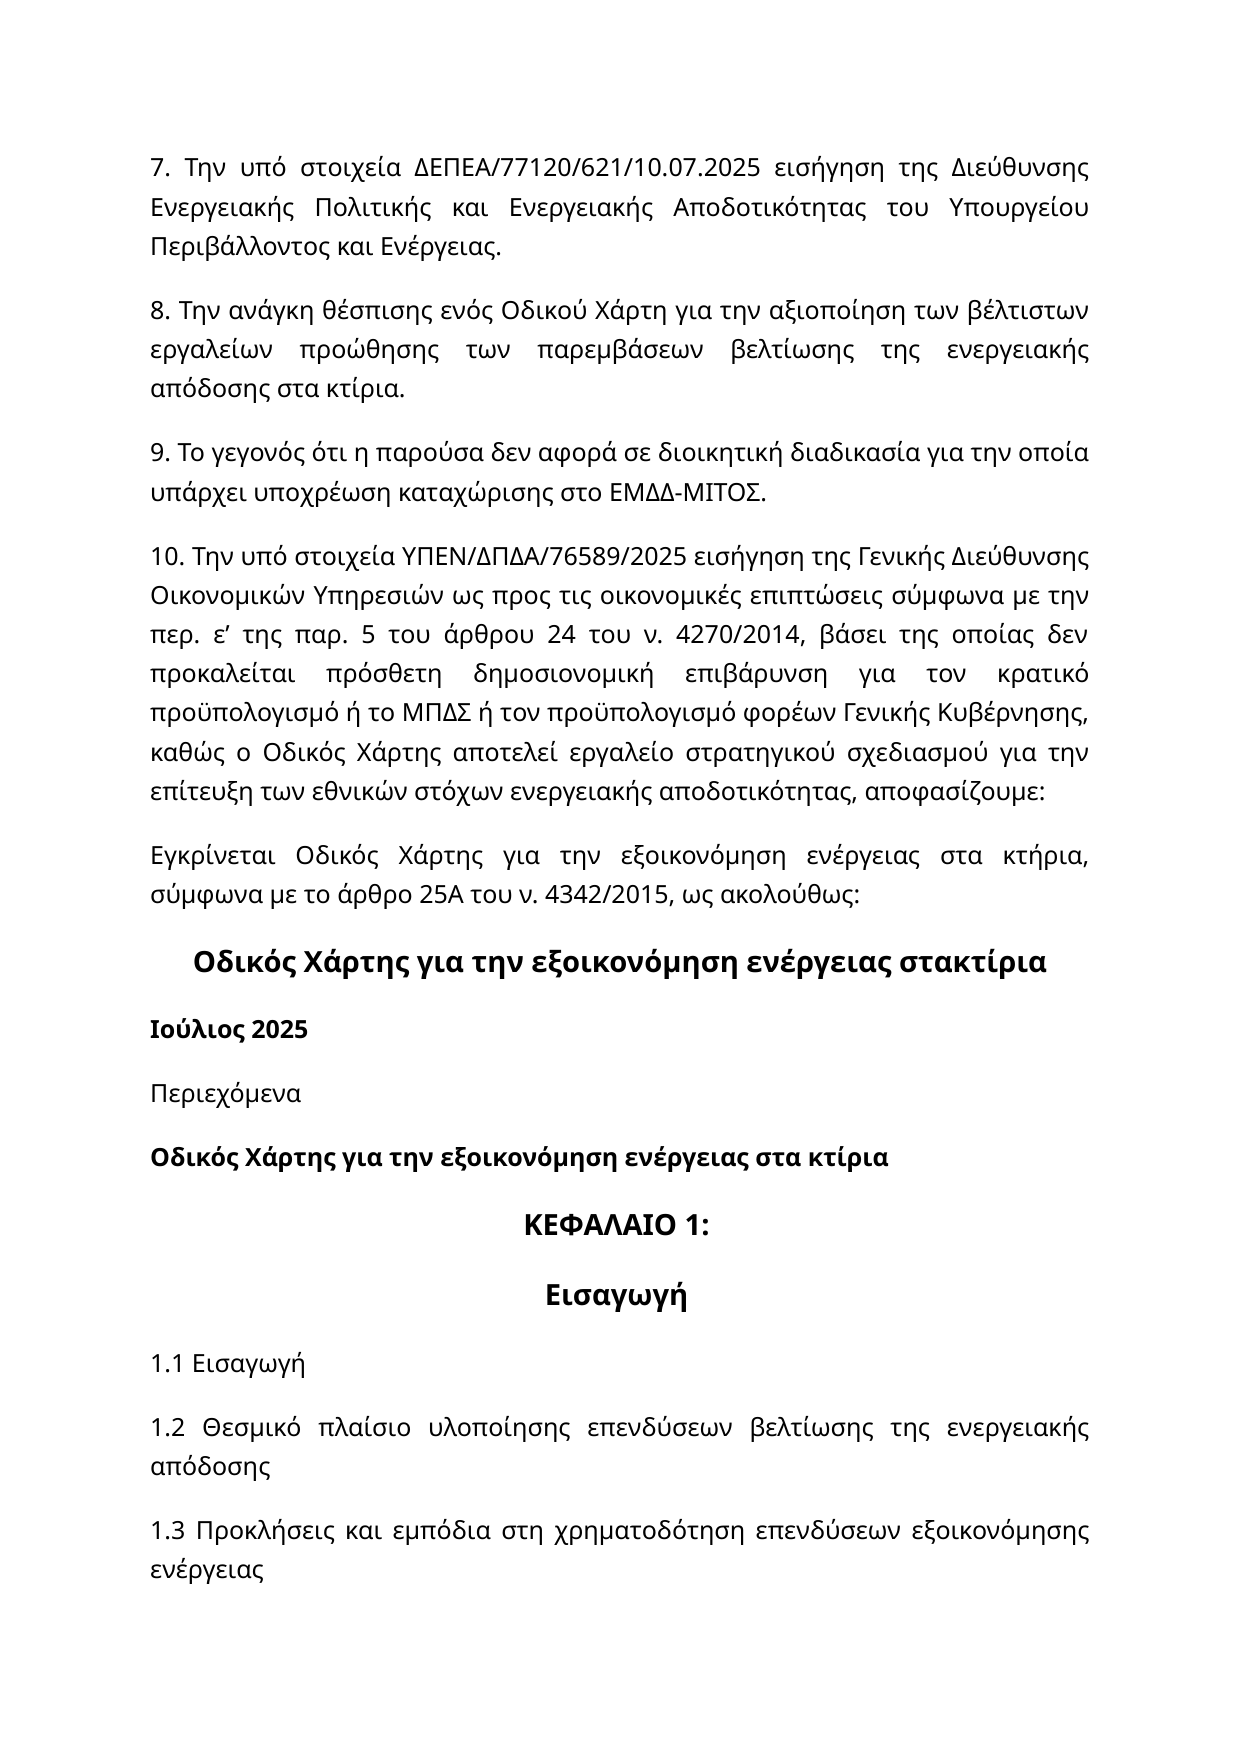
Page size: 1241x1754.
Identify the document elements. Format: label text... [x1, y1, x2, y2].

subtitle ΚΕΦΑΛΑΙΟ 1: [150, 1204, 1090, 1244]
text 1.2 Θεσμικό πλαίσιο υλοποίησης επενδύσεων βελτίωσης της ενεργειακής απόδοσης [150, 1409, 1090, 1483]
text 1.3 Προκλήσεις και εμπόδια στη χρηματοδότηση επενδύσεων εξοικονόμησης ενέργειας [150, 1513, 1090, 1586]
text Περιεχόμενα [150, 1076, 1090, 1110]
text 10. Την υπό στοιχεία ΥΠΕΝ/ΔΠΔΑ/76589/2025 εισήγηση της Γενικής Διεύθυνσης Οικονομικών Υπηρεσιών ως προς τις οικονομικές επιπτώσεις σύμφωνα με την περ. ε’ της παρ. 5 του άρθρου 24 του ν. 4270/2014, βάσει της οποίας δεν προκαλείται πρόσθετη δημοσιονομική επιβάρυνση για τον κρατικό προϋπολογισμό ή το ΜΠΔΣ ή τον προϋπολογισμό φορέων Γενικής Κυβέρνησης, καθώς ο Οδικός Χάρτης αποτελεί εργαλείο στρατηγικού σχεδιασμού για την επίτευξη των εθνικών στόχων ενεργειακής αποδοτικότητας, αποφασίζουμε: [150, 538, 1090, 807]
text Οδικός Χάρτης για την εξοικονόμηση ενέργειας στακτίρια [150, 941, 1090, 981]
text Εγκρίνεται Οδικός Χάρτης για την εξοικονόμηση ενέργειας στα κτήρια, σύμφωνα με το άρθρο 25Α του ν. 4342/2015, ως ακολούθως: [150, 837, 1090, 911]
text Οδικός Χάρτης για την εξοικονόμηση ενέργειας στα κτίρια [150, 1140, 1090, 1174]
text 9. Το γεγονός ότι η παρούσα δεν αφορά σε διοικητική διαδικασία για την οποία υπάρχει υποχρέωση καταχώρισης στο ΕΜΔΔ-ΜΙΤΟΣ. [150, 435, 1090, 508]
text 7. Την υπό στοιχεία ΔΕΠΕΑ/77120/621/10.07.2025 εισήγηση της Διεύθυνσης Ενεργειακής Πολιτικής και Ενεργειακής Αποδοτικότητας του Υπουργείου Περιβάλλοντος και Ενέργειας. [150, 150, 1090, 262]
text 8. Την ανάγκη θέσπισης ενός Οδικού Χάρτη για την αξιοποίηση των βέλτιστων εργαλείων προώθησης των παρεμβάσεων βελτίωσης της ενεργειακής απόδοσης στα κτίρια. [150, 292, 1090, 405]
text Ιούλιος 2025 [150, 1011, 1090, 1046]
subtitle Εισαγωγή [150, 1274, 1090, 1314]
text 1.1 Εισαγωγή [150, 1345, 1090, 1379]
